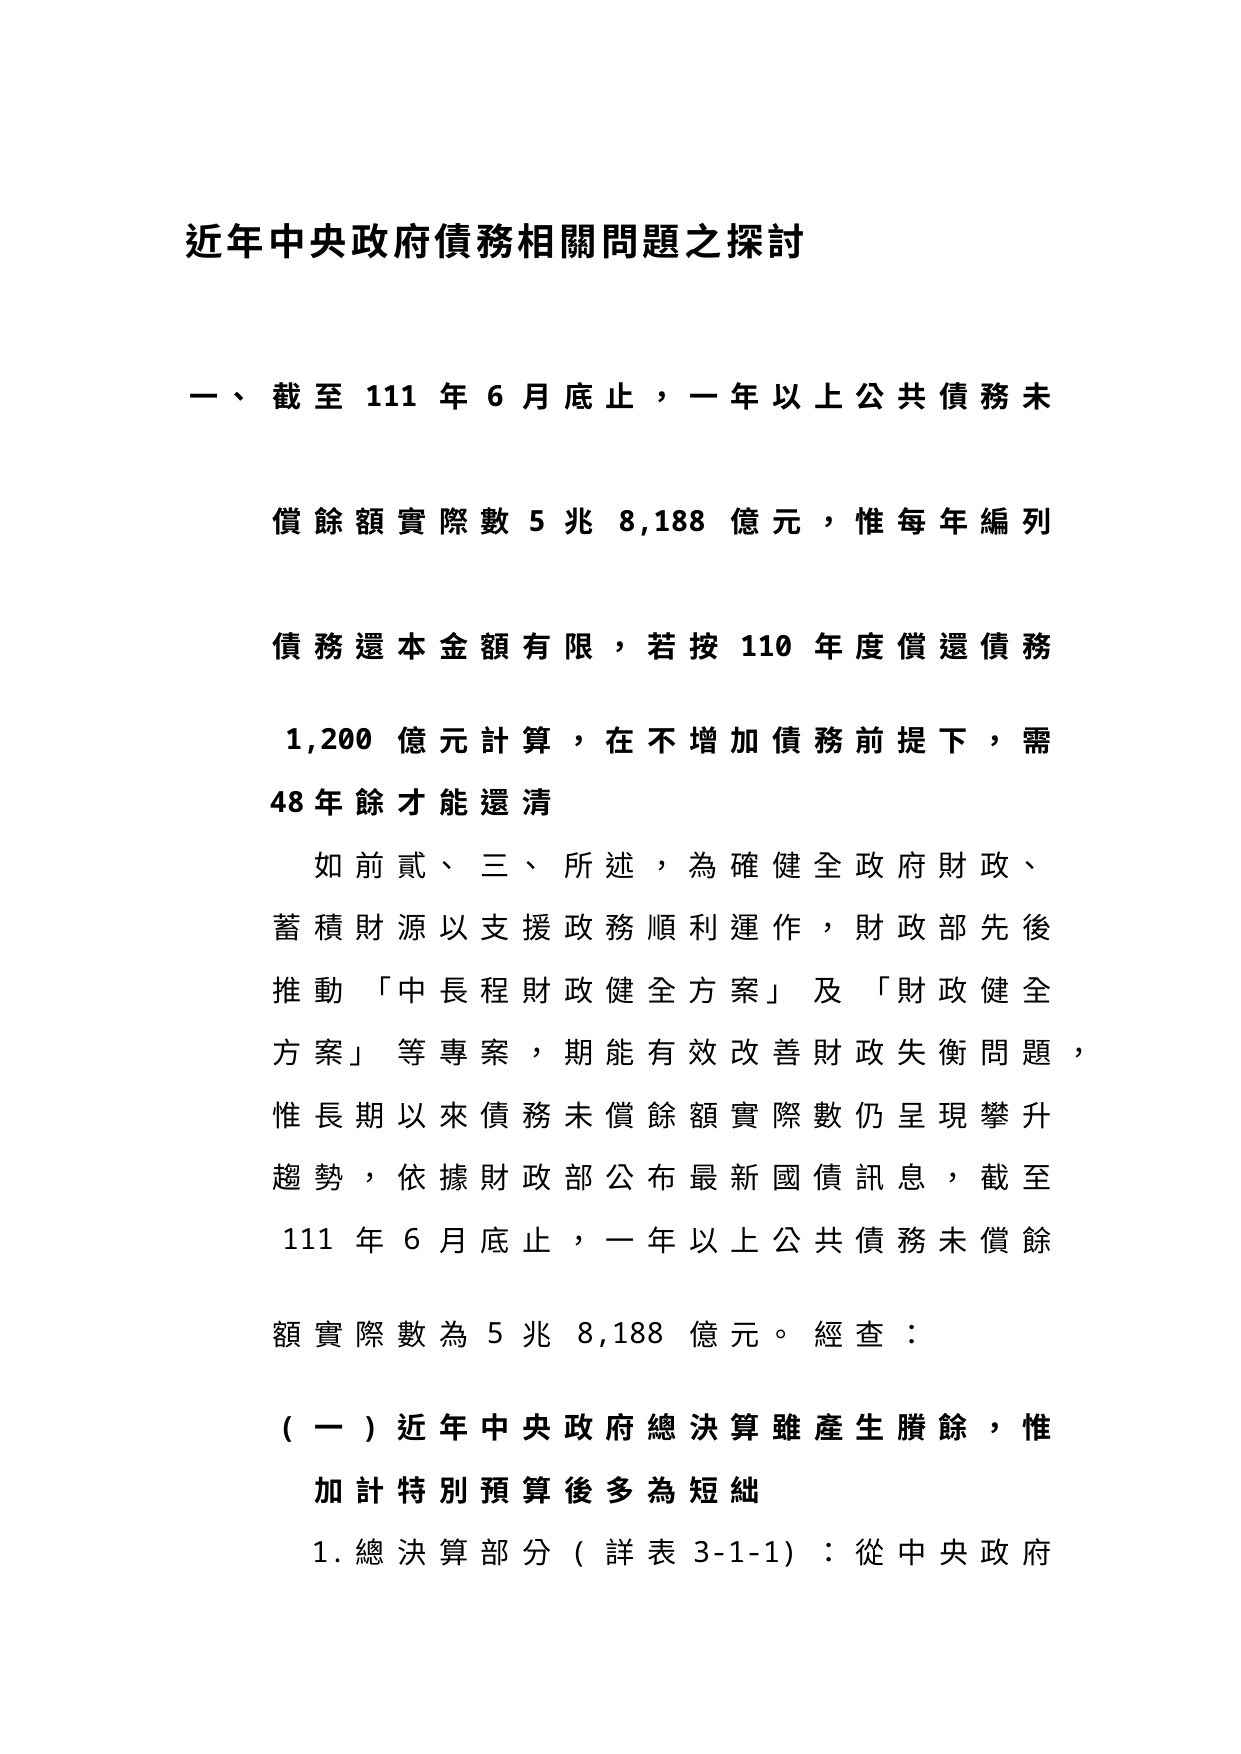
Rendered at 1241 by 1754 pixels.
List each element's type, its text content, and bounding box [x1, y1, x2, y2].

text 如前貳、三、所述，為確健全政府財政、蓄積財源以支援政務順利運作，財政部先後推動「中長程財政健全方案」及「財政健全方案」等專案，期能有效改善財政失衡問題，惟長期以來債務未償餘額實際數仍呈現攀升趨勢，依據財政部公布最新國債訊息，截至111年6月底止，一年以上公共債務未償餘額實際數為5兆8,188億元。經查： [242, 822, 1058, 1384]
text 1.總決算部分(詳表3-1-1)：從中央政府 [271, 1509, 1058, 1572]
text 一、截至111年6月底止，一年以上公共債務未償餘額實際數5兆8,188億元，惟每年編列債務還本金額有限，若按110年度償還債務1,200億元計算，在不增加債務前提下，需48年餘才能還清 [183, 322, 1058, 822]
text (一)近年中央政府總決算雖產生賸餘，惟加計特別預算後多為短絀 [242, 1384, 1058, 1509]
text 近年中央政府債務相關問題之探討 [177, 197, 1054, 259]
